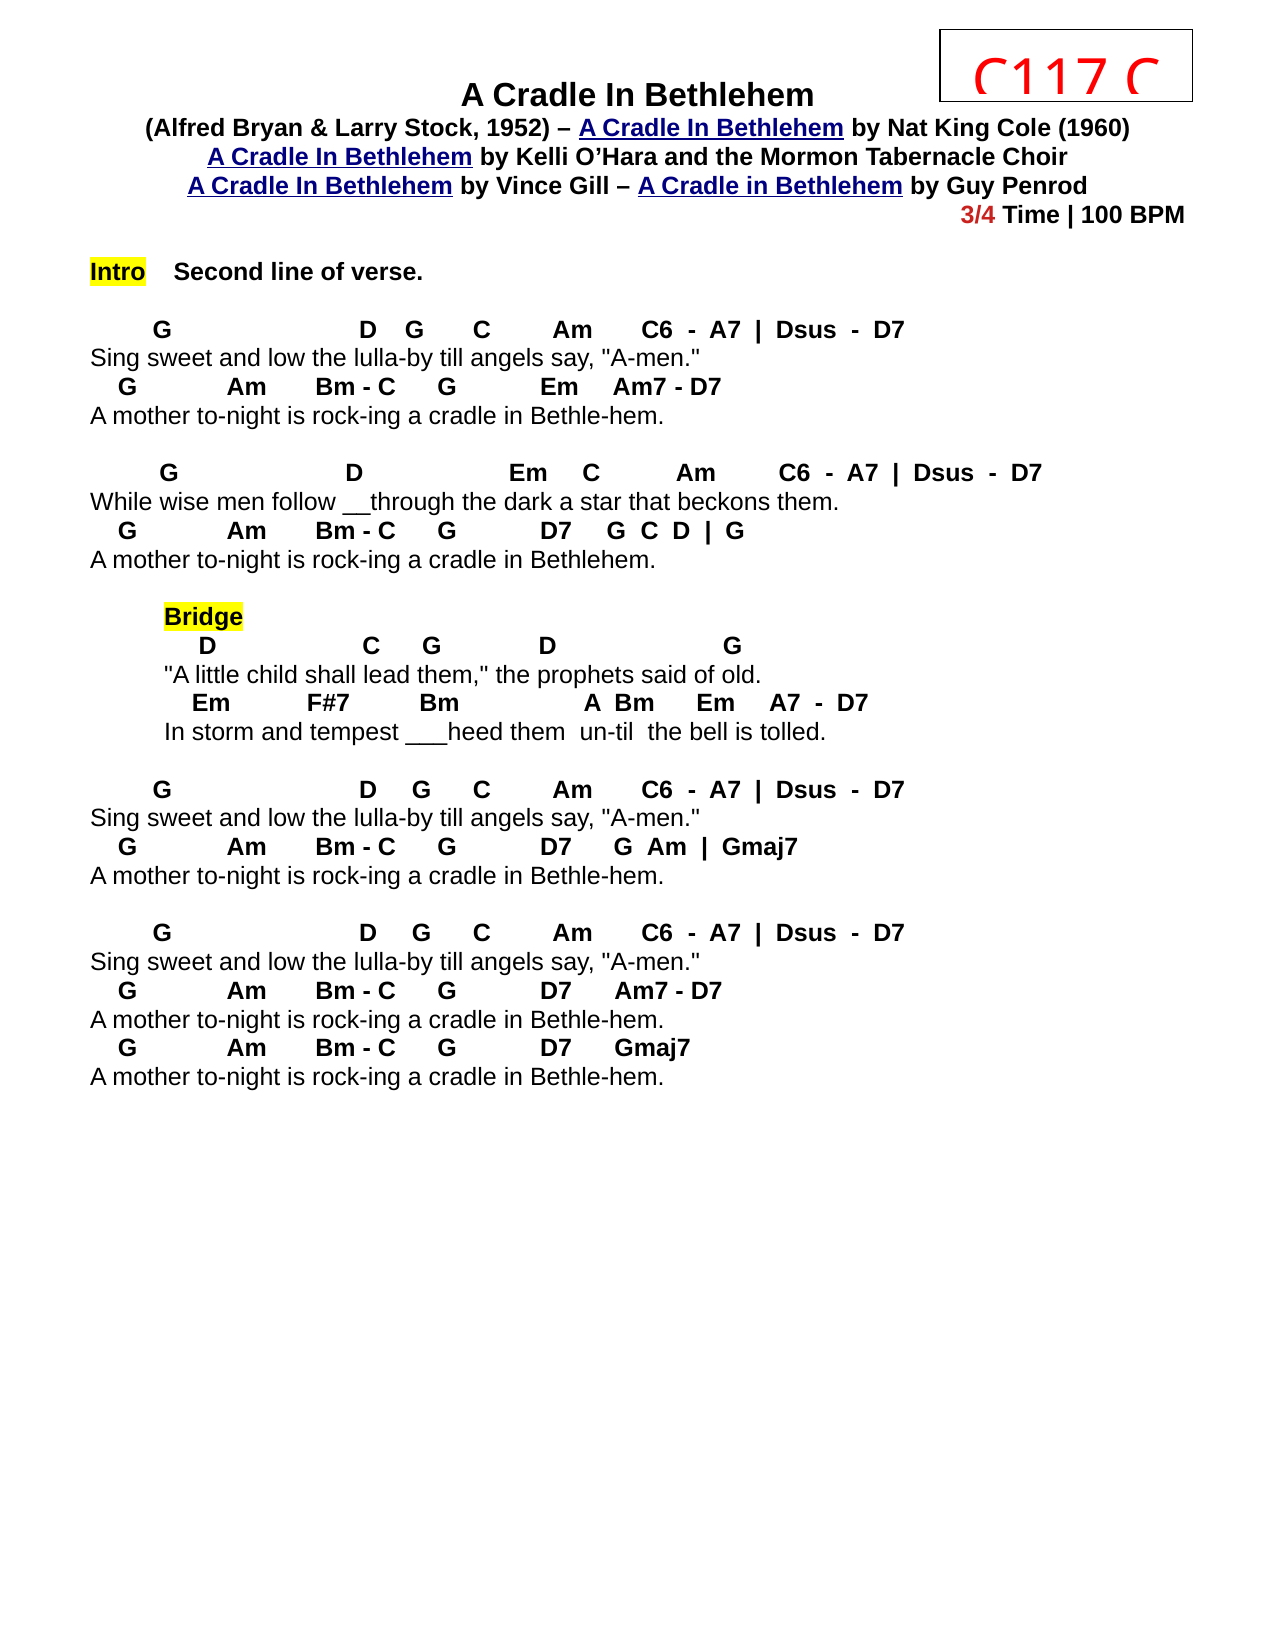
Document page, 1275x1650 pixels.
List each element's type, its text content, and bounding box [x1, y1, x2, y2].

text G Am Bm - C G D7 G C D | G [90, 516, 1185, 545]
text While wise men follow __through the dark a star that beckons them. [90, 487, 1185, 516]
text A Cradle In Bethlehem [90, 75, 1185, 113]
text G Am Bm - C G D7 Gmaj7 [90, 1033, 1185, 1062]
text G Am Bm - C G D7 Am7 - D7 [90, 976, 1185, 1005]
text G Am Bm - C G Em Am7 - D7 [90, 372, 1185, 401]
text A mother to-night is rock-ing a cradle in Bethle-hem. [90, 1062, 1185, 1091]
text C117 C [956, 38, 1177, 93]
text D C G D G [164, 631, 1185, 660]
text In storm and tempest ___heed them un-til the bell is tolled. [164, 717, 1185, 746]
text G Am Bm - C G D7 G Am | Gmaj7 [90, 832, 1185, 861]
text (Alfred Bryan & Larry Stock, 1952) – A Cradle In Bethlehem by Nat King Cole (1960) [90, 113, 1185, 142]
text Em F#7 Bm A Bm Em A7 - D7 [164, 688, 1185, 717]
text Bridge [164, 602, 1185, 631]
text Sing sweet and low the lulla-by till angels say, "A-men." [90, 803, 1185, 832]
text 3/4 Time | 100 BPM [90, 200, 1185, 228]
text "A little child shall lead them," the prophets said of old. [164, 660, 1185, 688]
text A mother to-night is rock-ing a cradle in Bethle-hem. [90, 861, 1185, 890]
text Sing sweet and low the lulla-by till angels say, "A-men." [90, 947, 1185, 976]
text G D Em C Am C6 - A7 | Dsus - D7 [90, 458, 1185, 487]
text A mother to-night is rock-ing a cradle in Bethle-hem. [90, 1005, 1185, 1033]
text Sing sweet and low the lulla-by till angels say, "A-men." [90, 343, 1185, 372]
text A mother to-night is rock-ing a cradle in Bethlehem. [90, 545, 1185, 573]
text A Cradle In Bethlehem by Vince Gill – A Cradle in Bethlehem by Guy Penrod [90, 171, 1185, 200]
text G D G C Am C6 - A7 | Dsus - D7 [90, 315, 1185, 343]
text G D G C Am C6 - A7 | Dsus - D7 [90, 918, 1185, 947]
text A Cradle In Bethlehem by Kelli O’Hara and the Mormon Tabernacle Choir [90, 142, 1185, 171]
text G D G C Am C6 - A7 | Dsus - D7 [90, 775, 1185, 803]
text Intro Second line of verse. [90, 257, 1185, 286]
text A mother to-night is rock-ing a cradle in Bethle-hem. [90, 401, 1185, 430]
text A Cradle In Bethlehem [941, 30, 1192, 101]
